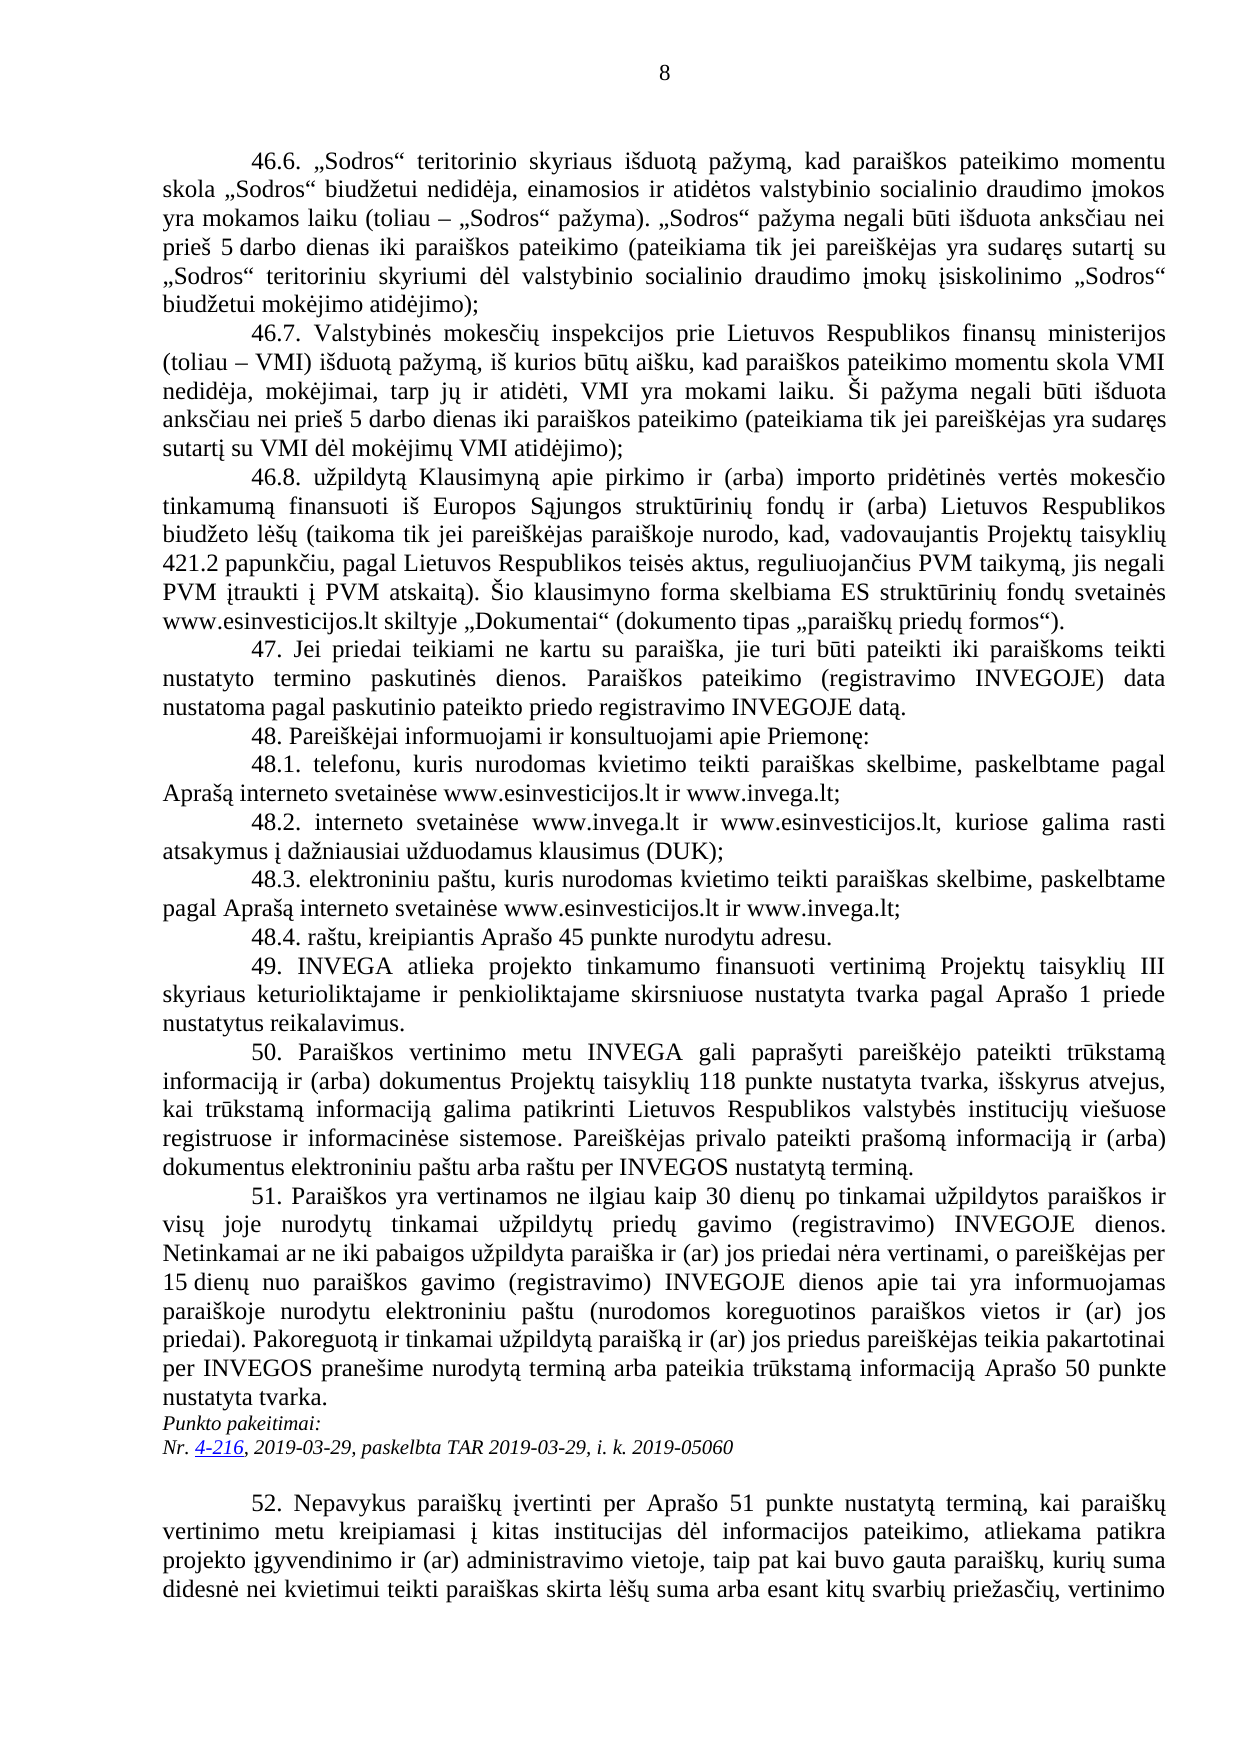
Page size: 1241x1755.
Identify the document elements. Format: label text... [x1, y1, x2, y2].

text 48.4. raštu, kreipiantis Aprašo 45 punkte nurodytu adresu. [162, 922, 1167, 951]
text 50. Paraiškos vertinimo metu INVEGA gali paprašyti pareiškėjo pateikti trūkstamą informaciją ir (arba) dokumentus Projektų taisyklių 118 punkte nustatyta tvarka, išskyrus atvejus, kai trūkstamą informaciją galima patikrinti Lietuvos Respublikos valstybės institucijų viešuose registruose ir informacinėse sistemose. Pareiškėjas privalo pateikti prašomą informaciją ir (arba) dokumentus elektroniniu paštu arba raštu per INVEGOS nustatytą terminą. [162, 1037, 1167, 1181]
text Nr. 4-216, 2019-03-29, paskelbta TAR 2019-03-29, i. k. 2019-05060 [162, 1435, 1167, 1459]
text 48.1. telefonu, kuris nurodomas kvietimo teikti paraiškas skelbime, paskelbtame pagal Aprašą interneto svetainėse www.esinvesticijos.lt ir www.invega.lt; [162, 749, 1167, 807]
text 51. Paraiškos yra vertinamos ne ilgiau kaip 30 dienų po tinkamai užpildytos paraiškos ir visų joje nurodytų tinkamai užpildytų priedų gavimo (registravimo) INVEGOJE dienos. Netinkamai ar ne iki pabaigos užpildyta paraiška ir (ar) jos priedai nėra vertinami, o pareiškėjas per 15 dienų nuo paraiškos gavimo (registravimo) INVEGOJE dienos apie tai yra informuojamas paraiškoje nurodytu elektroniniu paštu (nurodomos koreguotinos paraiškos vietos ir (ar) jos priedai). Pakoreguotą ir tinkamai užpildytą paraišką ir (ar) jos priedus pareiškėjas teikia pakartotinai per INVEGOS pranešime nurodytą terminą arba pateikia trūkstamą informaciją Aprašo 50 punkte nustatyta tvarka. [162, 1181, 1167, 1411]
text 46.8. užpildytą Klausimyną apie pirkimo ir (arba) importo pridėtinės vertės mokesčio tinkamumą finansuoti iš Europos Sąjungos struktūrinių fondų ir (arba) Lietuvos Respublikos biudžeto lėšų (taikoma tik jei pareiškėjas paraiškoje nurodo, kad, vadovaujantis Projektų taisyklių 421.2 papunkčiu, pagal Lietuvos Respublikos teisės aktus, reguliuojančius PVM taikymą, jis negali PVM įtraukti į PVM atskaitą). Šio klausimyno forma skelbiama ES struktūrinių fondų svetainės www.esinvesticijos.lt skiltyje „Dokumentai“ (dokumento tipas „paraiškų priedų formos“). [162, 462, 1167, 634]
text 48. Pareiškėjai informuojami ir konsultuojami apie Priemonę: [162, 721, 1167, 749]
text 48.2. interneto svetainėse www.invega.lt ir www.esinvesticijos.lt, kuriose galima rasti atsakymus į dažniausiai užduodamus klausimus (DUK); [162, 807, 1167, 864]
text 49. INVEGA atlieka projekto tinkamumo finansuoti vertinimą Projektų taisyklių III skyriaus keturioliktajame ir penkioliktajame skirsniuose nustatyta tvarka pagal Aprašo 1 priede nustatytus reikalavimus. [162, 951, 1167, 1037]
text 46.6. „Sodros“ teritorinio skyriaus išduotą pažymą, kad paraiškos pateikimo momentu skola „Sodros“ biudžetui nedidėja, einamosios ir atidėtos valstybinio socialinio draudimo įmokos yra mokamos laiku (toliau – „Sodros“ pažyma). „Sodros“ pažyma negali būti išduota anksčiau nei prieš 5 darbo dienas iki paraiškos pateikimo (pateikiama tik jei pareiškėjas yra sudaręs sutartį su „Sodros“ teritoriniu skyriumi dėl valstybinio socialinio draudimo įmokų įsiskolinimo „Sodros“ biudžetui mokėjimo atidėjimo); [162, 146, 1167, 318]
text Punkto pakeitimai: [162, 1411, 1167, 1435]
text 48.3. elektroniniu paštu, kuris nurodomas kvietimo teikti paraiškas skelbime, paskelbtame pagal Aprašą interneto svetainėse www.esinvesticijos.lt ir www.invega.lt; [162, 864, 1167, 922]
text 46.7. Valstybinės mokesčių inspekcijos prie Lietuvos Respublikos finansų ministerijos (toliau – VMI) išduotą pažymą, iš kurios būtų aišku, kad paraiškos pateikimo momentu skola VMI nedidėja, mokėjimai, tarp jų ir atidėti, VMI yra mokami laiku. Ši pažyma negali būti išduota anksčiau nei prieš 5 darbo dienas iki paraiškos pateikimo (pateikiama tik jei pareiškėjas yra sudaręs sutartį su VMI dėl mokėjimų VMI atidėjimo); [162, 318, 1167, 462]
text 52. Nepavykus paraiškų įvertinti per Aprašo 51 punkte nustatytą terminą, kai paraiškų vertinimo metu kreipiamasi į kitas institucijas dėl informacijos pateikimo, atliekama patikra projekto įgyvendinimo ir (ar) administravimo vietoje, taip pat kai buvo gauta paraiškų, kurių suma didesnė nei kvietimui teikti paraiškas skirta lėšų suma arba esant kitų svarbių priežasčių, vertinimo [162, 1488, 1167, 1603]
text 47. Jei priedai teikiami ne kartu su paraiška, jie turi būti pateikti iki paraiškoms teikti nustatyto termino paskutinės dienos. Paraiškos pateikimo (registravimo INVEGOJE) data nustatoma pagal paskutinio pateikto priedo registravimo INVEGOJE datą. [162, 634, 1167, 721]
